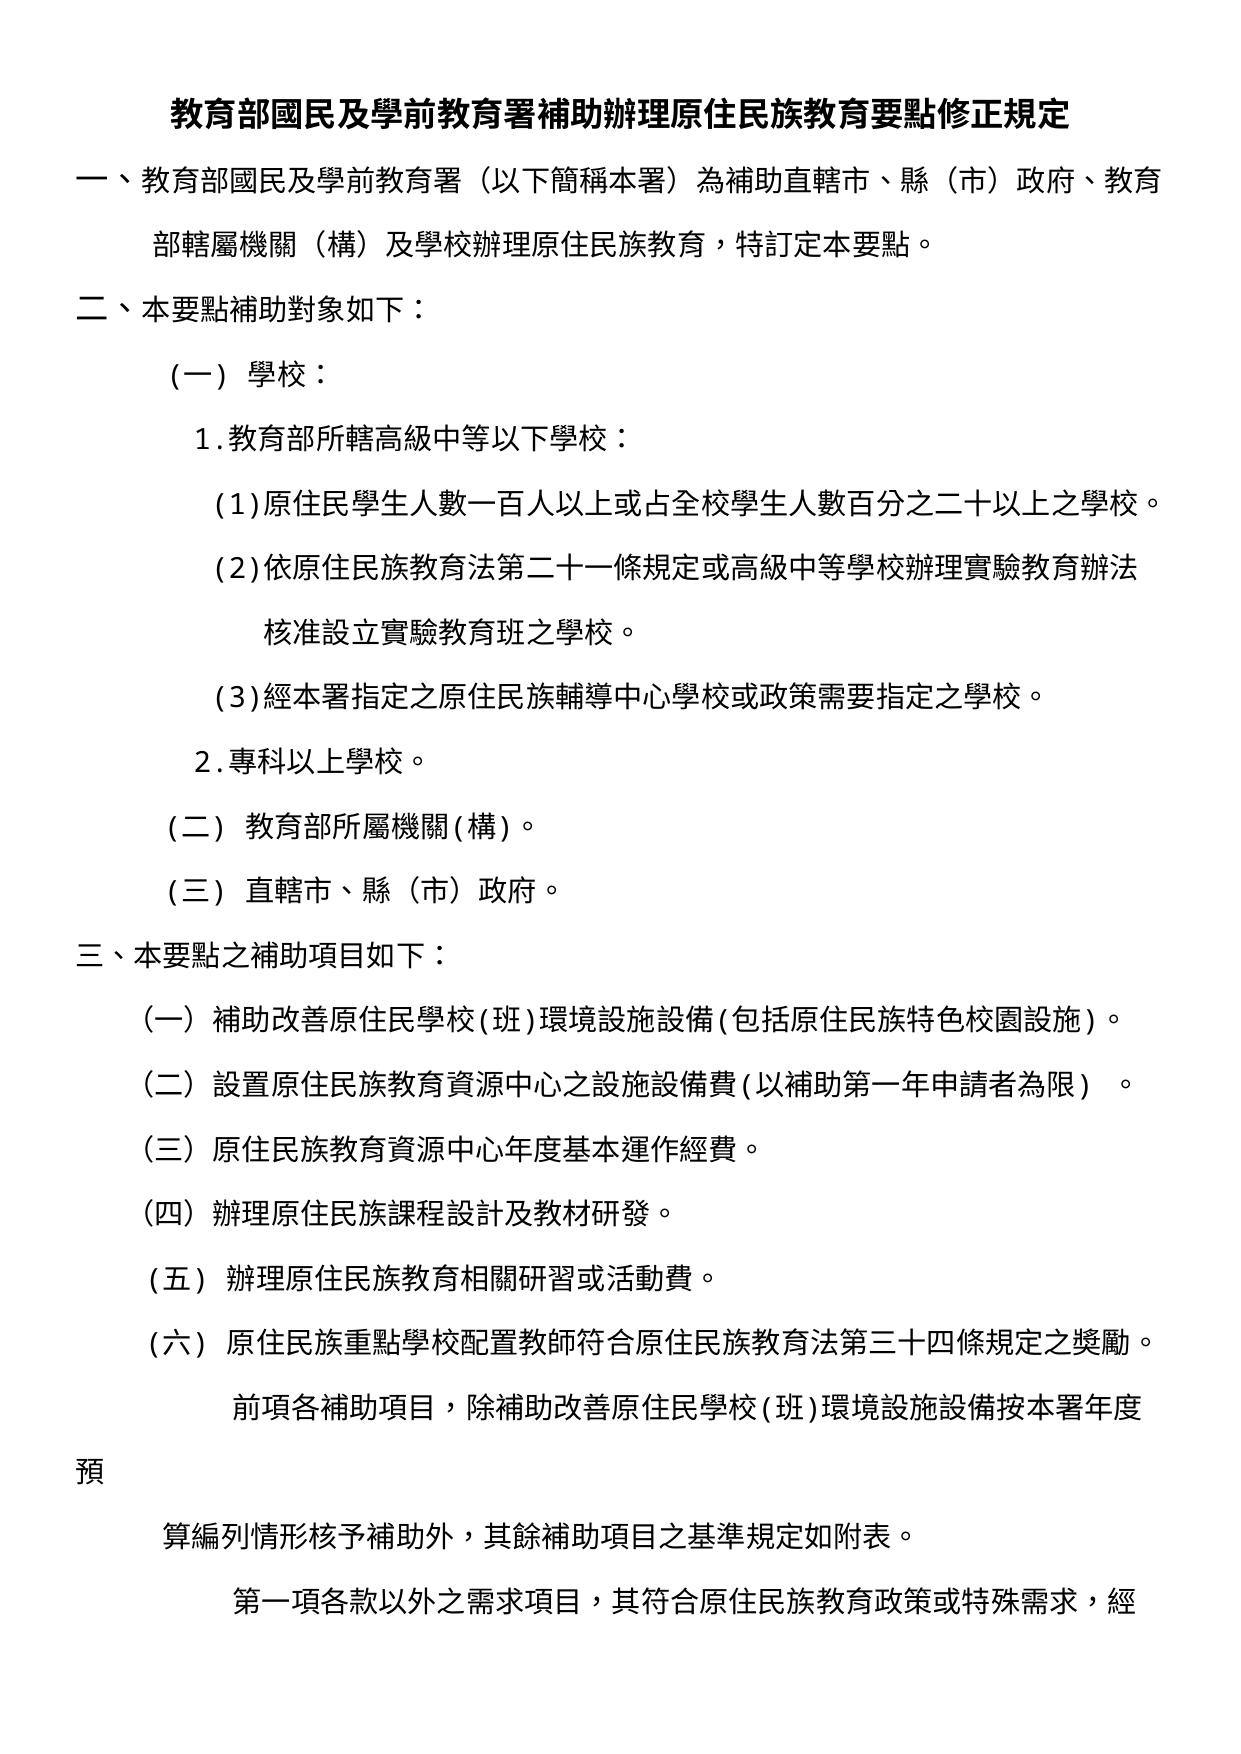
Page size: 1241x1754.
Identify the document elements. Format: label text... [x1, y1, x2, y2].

text 1.教育部所轄高級中等以下學校： [193, 398, 1165, 462]
text （三）原住民族教育資源中心年度基本運作經費。 [125, 1108, 1165, 1173]
text (五) 辦理原住民族教育相關研習或活動費。 [75, 1237, 1165, 1302]
text （一）補助改善原住民學校(班)環境設施設備(包括原住民族特色校園設施)。 [125, 979, 1165, 1044]
text (一) 學校： [146, 333, 1165, 398]
text 三、本要點之補助項目如下： [75, 914, 1165, 979]
text （二）設置原住民族教育資源中心之設施設備費(以補助第一年申請者為限) 。 [125, 1044, 1165, 1108]
text 核准設立實驗教育班之學校。 [193, 592, 1165, 656]
text 第一項各款以外之需求項目，其符合原住民族教育政策或特殊需求，經 [75, 1560, 1165, 1625]
text 前項各補助項目，除補助改善原住民學校(班)環境設施設備按本署年度預 [75, 1367, 1165, 1496]
text (二) 教育部所屬機關(構)。 [149, 785, 1165, 850]
text (三) 直轄市、縣（市）政府。 [149, 850, 1165, 914]
text (六) 原住民族重點學校配置教師符合原住民族教育法第三十四條規定之奬勵。 [75, 1302, 1165, 1367]
text (3)經本署指定之原住民族輔導中心學校或政策需要指定之學校。 [193, 656, 1165, 721]
list 本要點補助對象如下： [75, 269, 1165, 333]
text 教育部國民及學前教育署補助辦理原住民族教育要點修正規定 [75, 75, 1165, 139]
text (2)依原住民族教育法第二十一條規定或高級中等學校辦理實驗教育辦法 [193, 527, 1165, 592]
text 2.專科以上學校。 [193, 721, 1165, 785]
text （四）辦理原住民族課程設計及教材研發。 [125, 1173, 1165, 1237]
text 算編列情形核予補助外，其餘補助項目之基準規定如附表。 [75, 1496, 1165, 1560]
list 教育部國民及學前教育署（以下簡稱本署）為補助直轄市、縣（市）政府、教育部轄屬機關（構）及學校辦理原住民族教育，特訂定本要點。 [75, 139, 1165, 269]
text (1)原住民學生人數一百人以上或占全校學生人數百分之二十以上之學校。 [193, 462, 1165, 527]
